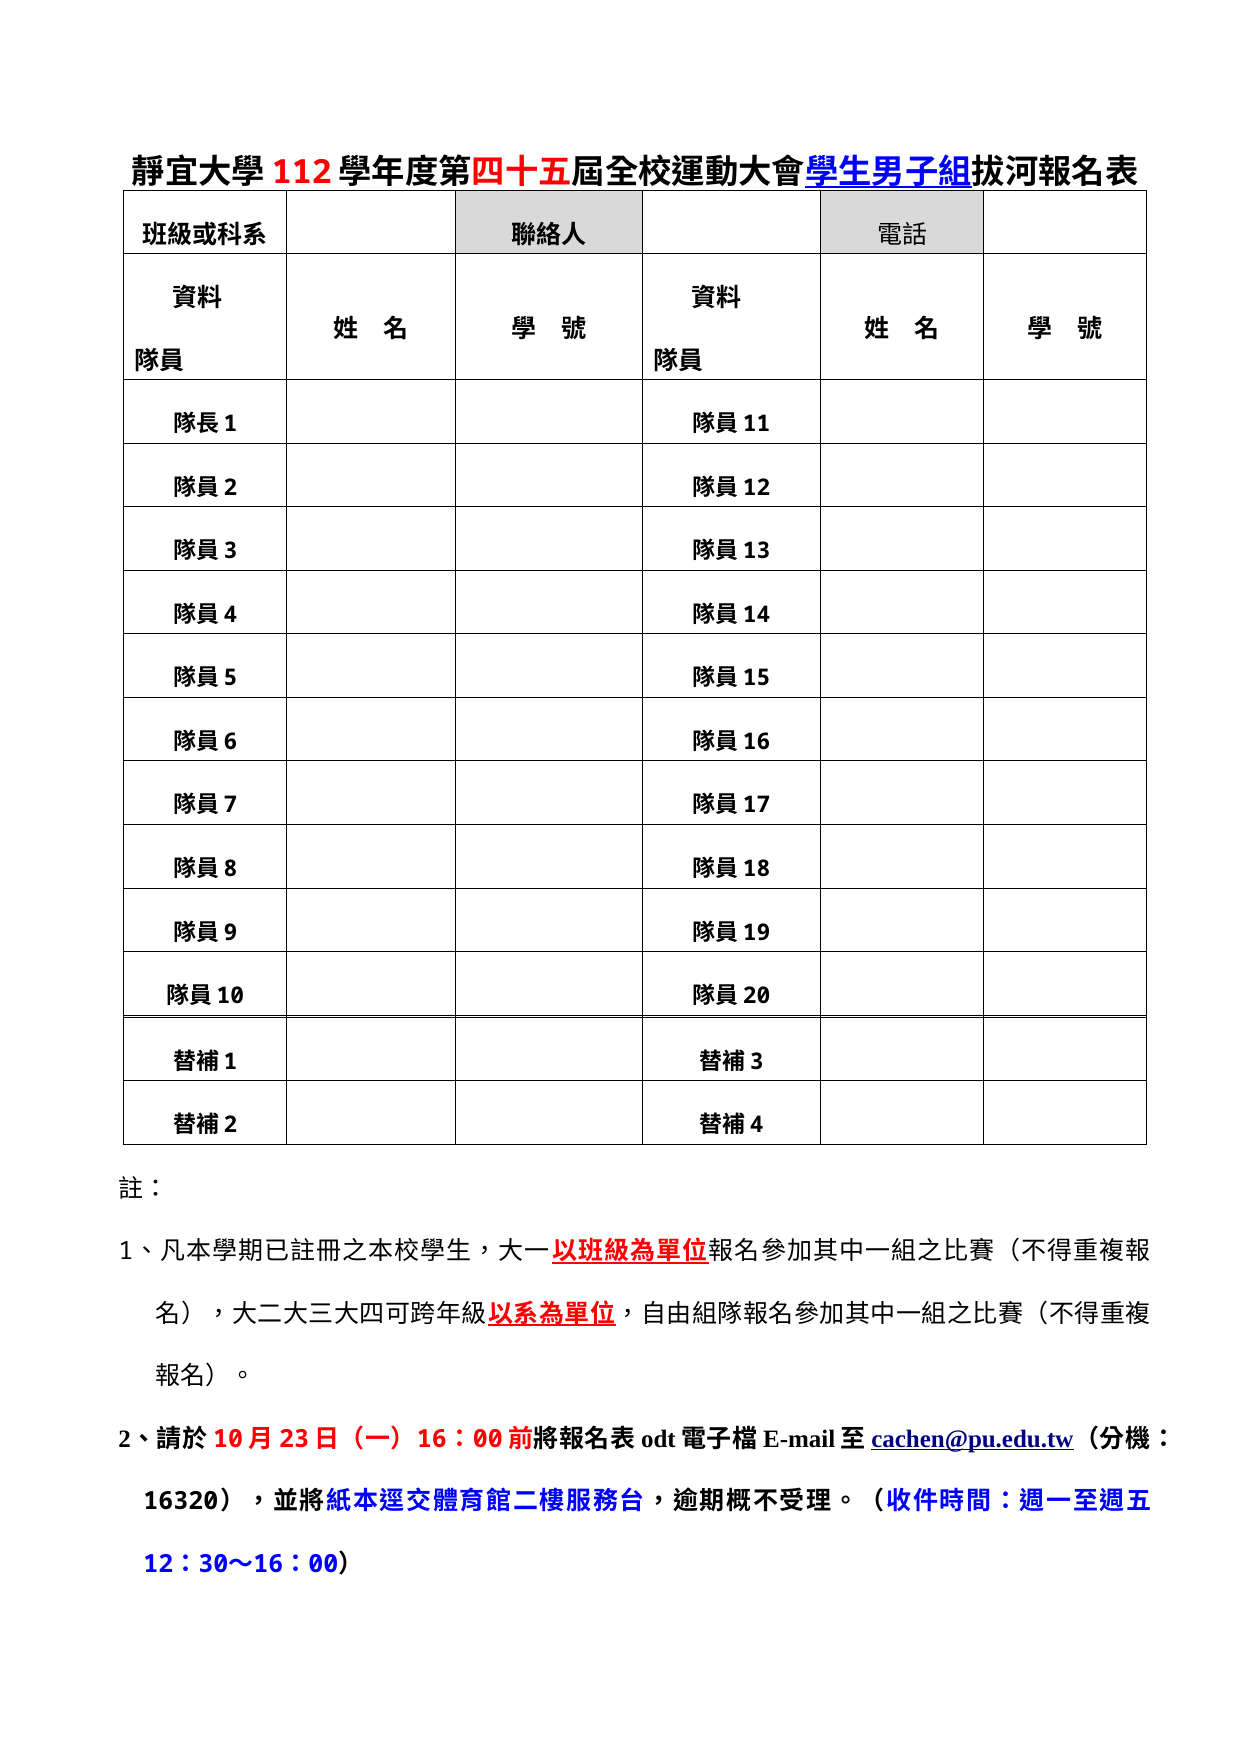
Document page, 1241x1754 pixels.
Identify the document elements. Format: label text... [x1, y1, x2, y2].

table_cell [821, 889, 983, 951]
table_cell [287, 1081, 455, 1144]
table_cell 隊員9 [124, 889, 286, 951]
table_cell [821, 825, 983, 887]
table_cell 隊員20 [643, 952, 820, 1014]
table_cell [984, 634, 1146, 697]
table_header 班級或科系 [124, 191, 286, 253]
table_cell [821, 571, 983, 633]
table_cell 替補4 [643, 1081, 820, 1144]
table_cell [456, 761, 642, 824]
table_cell [984, 952, 1146, 1014]
table_cell 姓 名 [821, 254, 983, 379]
table_cell 隊員4 [124, 571, 286, 633]
table_cell [821, 761, 983, 824]
text 2、請於10月23日（一）16：00前將報名表odt電子檔E-mail至cachen@pu.edu.tw（分機：16320），並將紙本逕交體育館二樓服務台，逾期概不受理。（收件時間：週一至週五12：30～16：00） [118, 1395, 1152, 1582]
table_cell [287, 444, 455, 506]
table_cell 隊員14 [643, 571, 820, 633]
table_cell 姓 名 [287, 254, 455, 379]
table_cell [821, 634, 983, 697]
table_cell 學 號 [456, 254, 642, 379]
table_cell [456, 444, 642, 506]
table_cell 隊員13 [643, 507, 820, 570]
table_cell 替補1 [124, 1018, 286, 1080]
table_cell [984, 825, 1146, 887]
table_cell [821, 952, 983, 1014]
table_cell [287, 761, 455, 824]
table_cell [287, 507, 455, 570]
table_cell 隊長1 [124, 380, 286, 443]
table_cell [456, 889, 642, 951]
table_cell [984, 1081, 1146, 1144]
table_cell 資料 隊員 [124, 254, 286, 379]
table_header [287, 191, 455, 253]
table_cell [984, 571, 1146, 633]
table_cell [287, 889, 455, 951]
table_cell [984, 698, 1146, 760]
table_cell [821, 507, 983, 570]
table_cell [821, 1018, 983, 1080]
table_cell 隊員5 [124, 634, 286, 697]
table_cell [287, 380, 455, 443]
text 註： [118, 1145, 1152, 1207]
table_cell [984, 1018, 1146, 1080]
table_cell [456, 825, 642, 887]
table_cell [821, 444, 983, 506]
table_header [643, 191, 820, 253]
table_cell 替補3 [643, 1018, 820, 1080]
table_header [984, 191, 1146, 253]
table_cell 資料 隊員 [643, 254, 820, 379]
table_cell [821, 1081, 983, 1144]
table_cell 隊員10 [124, 952, 286, 1014]
table_cell [456, 380, 642, 443]
table_cell [821, 380, 983, 443]
table_cell [821, 698, 983, 760]
table_cell [287, 952, 455, 1014]
table_cell [984, 761, 1146, 824]
table_cell [984, 380, 1146, 443]
table_cell [984, 889, 1146, 951]
table_cell [287, 698, 455, 760]
table_cell 替補2 [124, 1081, 286, 1144]
table_cell 隊員18 [643, 825, 820, 887]
text 1、凡本學期已註冊之本校學生，大一以班級為單位報名參加其中一組之比賽（不得重複報名），大二大三大四可跨年級以系為單位，自由組隊報名參加其中一組之比賽（不得重複報名）。 [118, 1207, 1152, 1395]
table_cell [984, 444, 1146, 506]
table_cell 學 號 [984, 254, 1146, 379]
table_cell [456, 507, 642, 570]
table_cell [287, 825, 455, 887]
table_cell 隊員3 [124, 507, 286, 570]
table_cell [456, 1081, 642, 1144]
table_cell 隊員15 [643, 634, 820, 697]
table_cell 隊員12 [643, 444, 820, 506]
table_header 聯絡人 [456, 191, 642, 253]
table_cell [456, 952, 642, 1014]
text 靜宜大學112學年度第四十五屆全校運動大會學生男子組拔河報名表 [118, 127, 1152, 189]
table_cell 隊員16 [643, 698, 820, 760]
table_cell 隊員11 [643, 380, 820, 443]
table_cell [456, 571, 642, 633]
table_cell [984, 507, 1146, 570]
table_cell [287, 1018, 455, 1080]
table_cell [287, 571, 455, 633]
table_cell 隊員2 [124, 444, 286, 506]
table_cell [456, 634, 642, 697]
table_cell 隊員8 [124, 825, 286, 887]
table_cell [456, 1018, 642, 1080]
table_cell [287, 634, 455, 697]
table_cell 隊員7 [124, 761, 286, 824]
table_header 電話 [821, 191, 983, 253]
table_cell [456, 698, 642, 760]
table_cell 隊員19 [643, 889, 820, 951]
table_cell 隊員6 [124, 698, 286, 760]
table_cell 隊員17 [643, 761, 820, 824]
